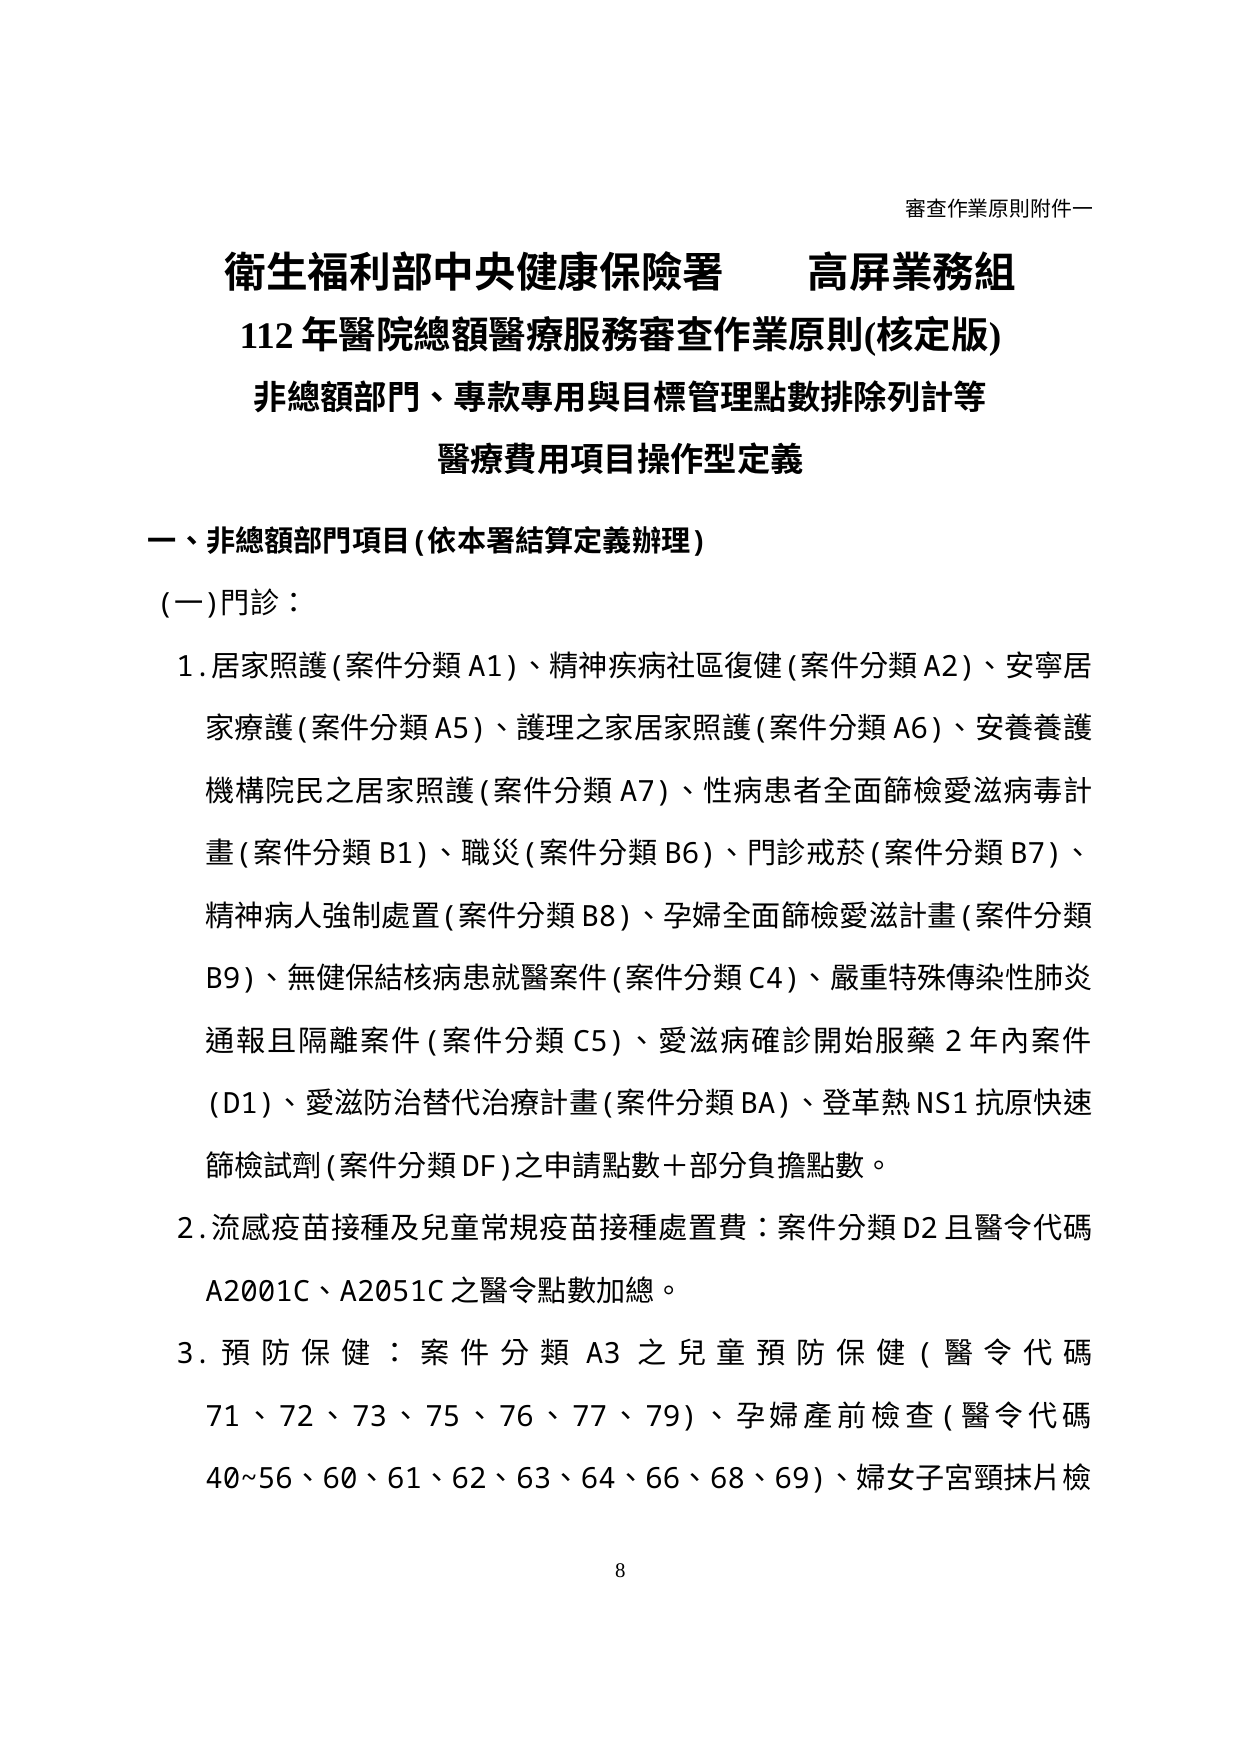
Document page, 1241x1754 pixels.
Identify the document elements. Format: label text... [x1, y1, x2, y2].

text 112年醫院總額醫療服務審查作業原則(核定版) [148, 290, 1092, 353]
text 3.預防保健：案件分類A3之兒童預防保健(醫令代碼71、72、73、75、76、77、79)、孕婦產前檢查(醫令代碼40~56、60、61、62、63、64、66、68、69)、婦女子宮頸抹片檢 [176, 1309, 1092, 1497]
text 非總額部門、專款專用與目標管理點數排除列計等 [148, 353, 1092, 415]
text 2.流感疫苗接種及兒童常規疫苗接種處置費：案件分類D2且醫令代碼A2001C、A2051C之醫令點數加總。 [176, 1184, 1092, 1309]
text 一、非總額部門項目(依本署結算定義辦理) [148, 497, 1092, 559]
text 醫療費用項目操作型定義 [148, 415, 1092, 478]
text (一)門診： [156, 559, 1092, 622]
text 衛生福利部中央健康保險署 高屏業務組 [148, 228, 1092, 290]
text 1.居家照護(案件分類A1)、精神疾病社區復健(案件分類A2)、安寧居家療護(案件分類A5)、護理之家居家照護(案件分類A6)、安養養護機構院民之居家照護(案件分類A7)、性病患者全面篩檢愛滋病毒計畫(案件分類B1)、職災(案件分類B6)、門診戒菸(案件分類B7)、精神病人強制處置(案件分類B8)、孕婦全面篩檢愛滋計畫(案件分類B9)、無健保結核病患就醫案件(案件分類C4)、嚴重特殊傳染性肺炎通報且隔離案件(案件分類C5)、愛滋病確診開始服藥2年內案件(D1)、愛滋防治替代治療計畫(案件分類BA)、登革熱NS1抗原快速篩檢試劑(案件分類DF)之申請點數＋部分負擔點數。 [176, 622, 1092, 1184]
text 審查作業原則附件一 [148, 165, 1092, 228]
